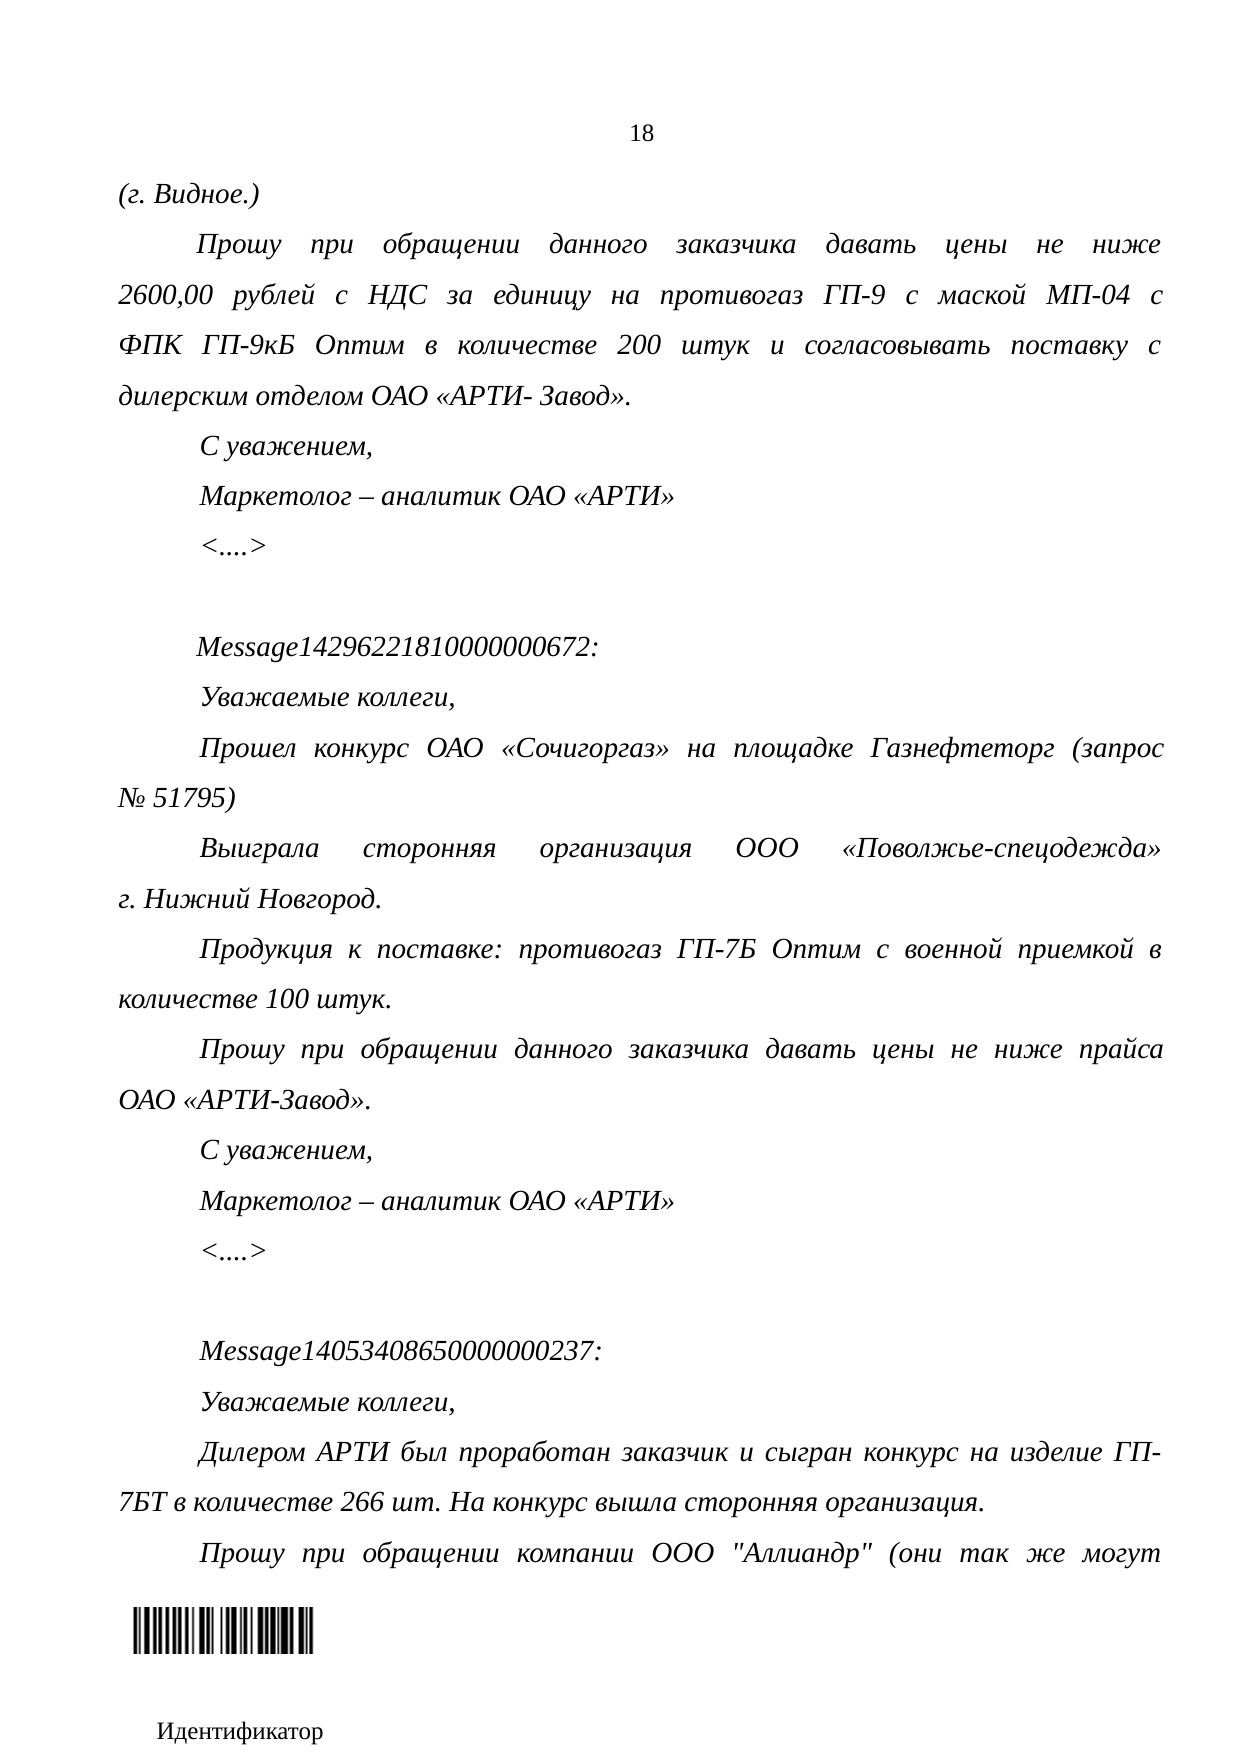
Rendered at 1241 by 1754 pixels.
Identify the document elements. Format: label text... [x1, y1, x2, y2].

text Выиграла сторонняя организация ООО «Поволжье-спецодежда» г. Нижний Новгород. [118, 830, 1165, 914]
text С уважением, [118, 1132, 1165, 1166]
text Дилером АРТИ был проработан заказчик и сыгран конкурс на изделие ГП-7БТ в количестве 266 шт. На конкурс вышла сторонняя организация. [118, 1434, 1165, 1518]
text <....> [118, 528, 1165, 562]
picture [118, 1607, 331, 1654]
text Уважаемые коллеги, [118, 679, 1165, 713]
text Прошу при обращении компании ООО "Аллиандр" (они так же могут [118, 1535, 1165, 1568]
text Уважаемые коллеги, [118, 1384, 1165, 1417]
text Прошу при обращении данного заказчика давать цены не ниже прайса ОАО «АРТИ-Завод». [118, 1032, 1165, 1116]
text Message14053408650000000237: [118, 1333, 1165, 1367]
text С уважением, [118, 428, 1165, 461]
text Продукция к поставке: противогаз ГП-7Б Оптим с военной приемкой в количестве 100 штук. [118, 931, 1165, 1015]
text Прошел конкурс ОАО «Сочигоргаз» на площадке Газнефтеторг (запрос № 51795) [118, 730, 1165, 814]
text Прошу при обращении данного заказчика давать цены не ниже 2600,00 рублей с НДС за единицу на противогаз ГП-9 с маской МП-04 с ФПК ГП-9кБ Оптим в количестве 200 штук и согласовывать поставку с дилерским отделом ОАО «АРТИ- Завод». [118, 227, 1165, 411]
text (г. Видное.) [118, 176, 1165, 210]
text Маркетолог – аналитик ОАО «АРТИ» [118, 478, 1165, 512]
text Message14296221810000000672: [118, 629, 1165, 663]
text <....> [118, 1233, 1165, 1266]
text Маркетолог – аналитик ОАО «АРТИ» [118, 1183, 1165, 1216]
